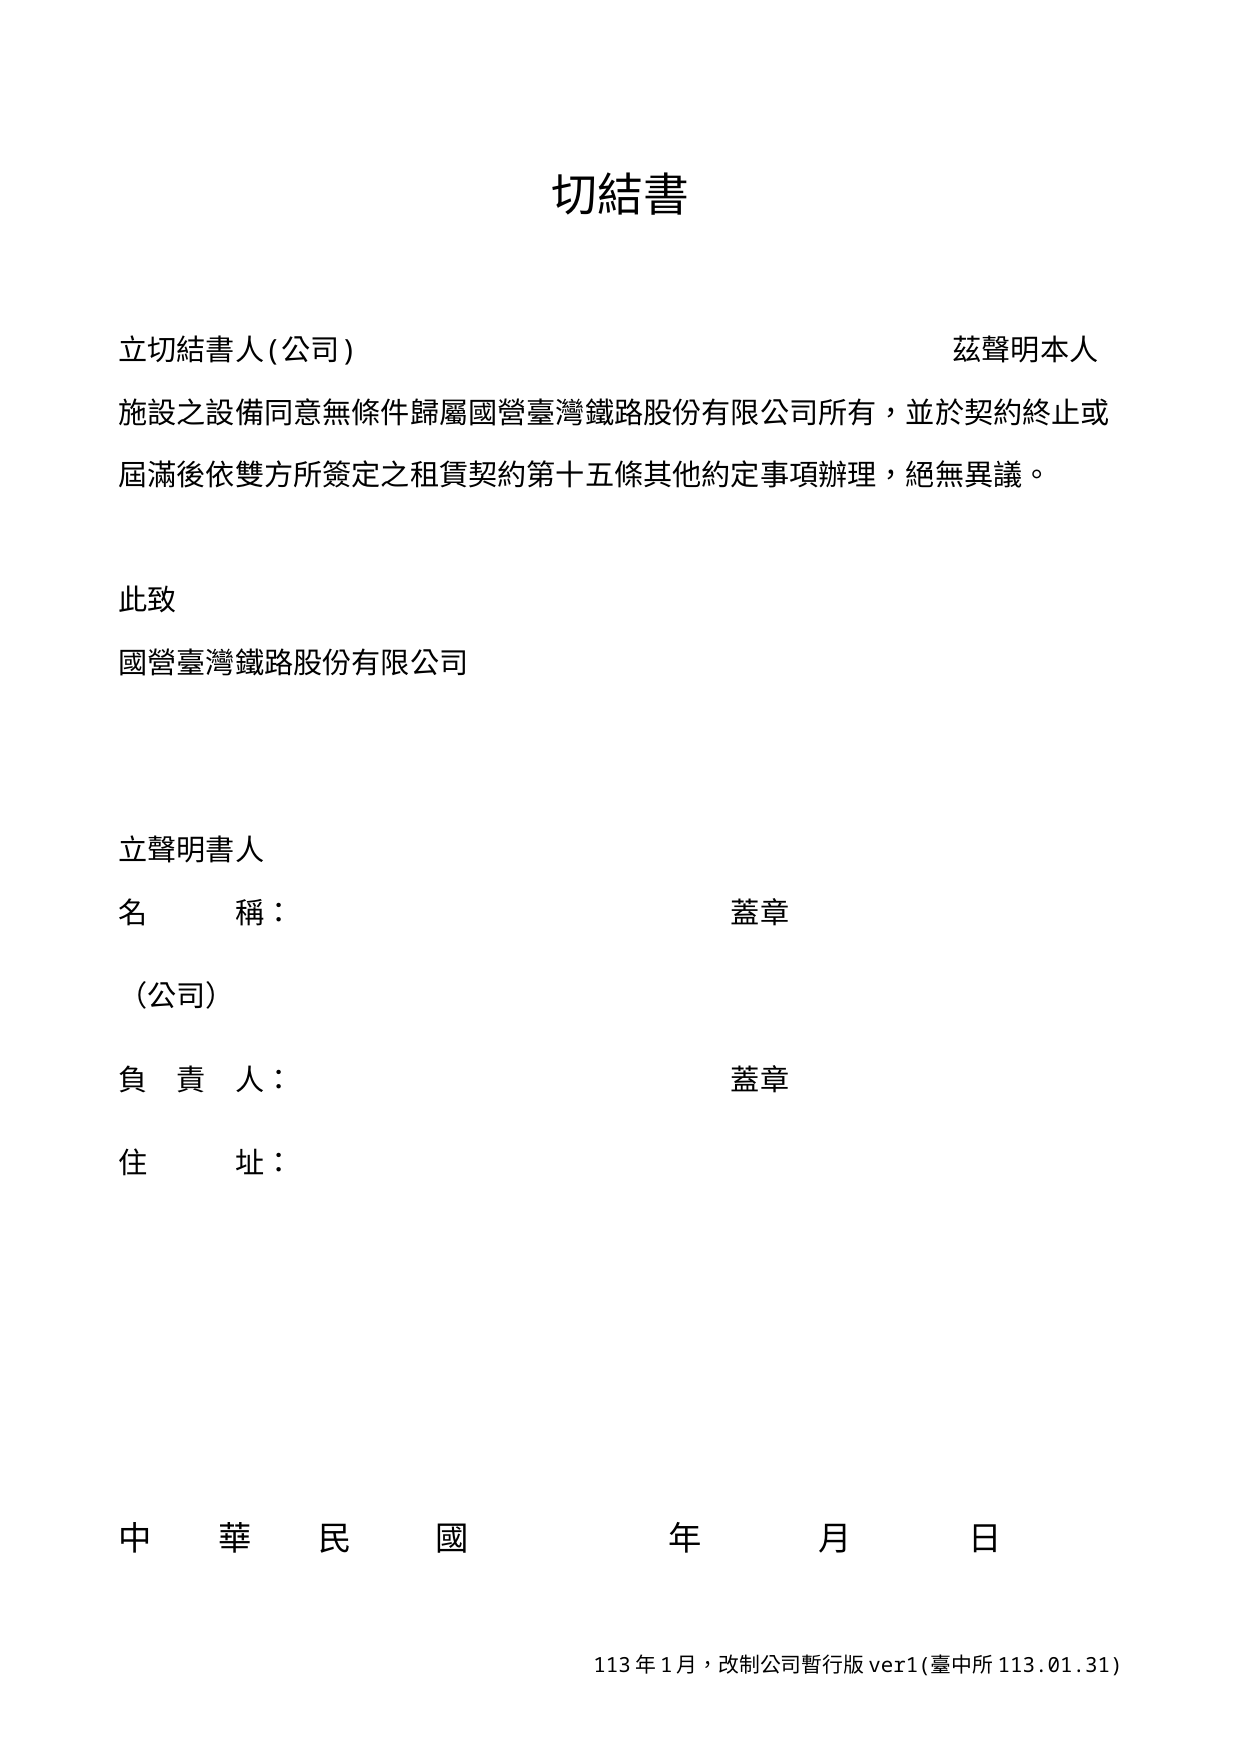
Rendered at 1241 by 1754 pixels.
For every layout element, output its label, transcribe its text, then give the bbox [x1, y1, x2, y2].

text 住 址： [118, 1119, 1122, 1182]
text （公司） [118, 952, 1122, 1015]
text 負 責 人： 蓋章 [118, 1036, 1122, 1098]
text 中 華 民 國 年 月 日 [118, 1494, 1122, 1557]
text 名 稱： 蓋章 [118, 869, 1122, 931]
text 切結書 [118, 119, 1122, 244]
text 立聲明書人 [118, 806, 1122, 869]
text 國營臺灣鐵路股份有限公司 [118, 619, 1122, 681]
text 立切結書人(公司) 茲聲明本人施設之設備同意無條件歸屬國營臺灣鐵路股份有限公司所有，並於契約終止或屆滿後依雙方所簽定之租賃契約第十五條其他約定事項辦理，絕無異議。 [118, 306, 1122, 494]
text 此致 [118, 556, 1122, 619]
